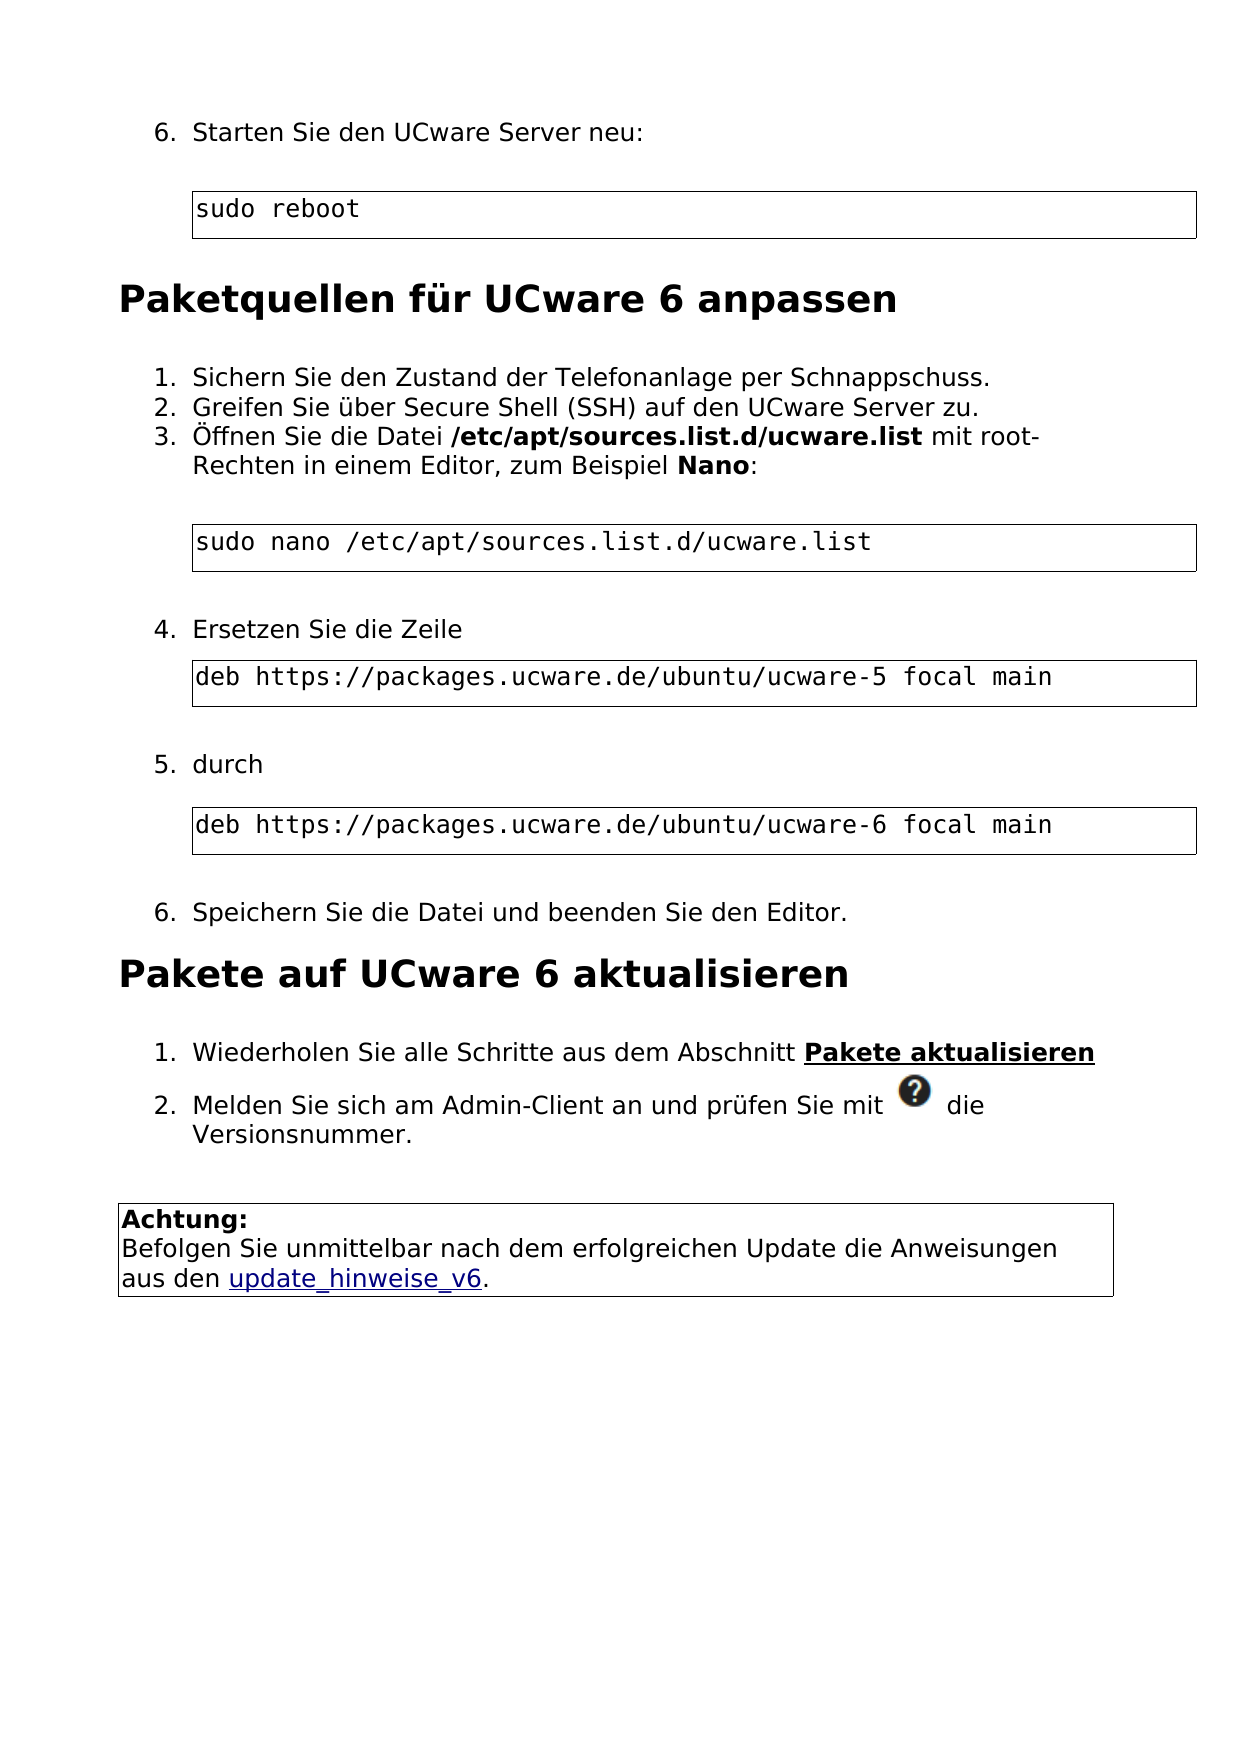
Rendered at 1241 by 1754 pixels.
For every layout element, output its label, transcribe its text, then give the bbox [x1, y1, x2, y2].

table_header deb https://packages.ucware.de/ubuntu/ucware-6 focal main [193, 808, 1196, 854]
table_header deb https://packages.ucware.de/ubuntu/ucware-5 focal main [193, 661, 1196, 706]
table_header sudo reboot [193, 192, 1196, 238]
list Melden Sie sich am Admin-Client an und prüfen Sie mit die Versionsnummer. [177, 1067, 1122, 1149]
list Speichern Sie die Datei und beenden Sie den Editor. [177, 898, 1122, 928]
table_header sudo nano /etc/apt/sources.list.d/ucware.list [193, 525, 1196, 571]
list durch [177, 751, 1122, 780]
picture [891, 1067, 939, 1115]
list Starten Sie den UCware Server neu: [177, 118, 1122, 176]
list Öffnen Sie die Datei /etc/apt/sources.list.d/ucware.list mit root-Rechten in einem Editor, zum Beispiel Nano: [177, 422, 1122, 509]
list Greifen Sie über Secure Shell (SSH) auf den UCware Server zu. [177, 393, 1122, 422]
list Sichern Sie den Zustand der Telefonanlage per Schnappschuss. [177, 364, 1122, 393]
subtitle Pakete auf UCware 6 aktualisieren [118, 953, 1122, 996]
list Ersetzen Sie die Zeile [177, 616, 1122, 645]
list Wiederholen Sie alle Schritte aus dem Abschnitt Pakete aktualisieren [177, 1038, 1122, 1067]
table_header Achtung: Befolgen Sie unmittelbar nach dem erfolgreichen Update die Anweisungen aus den update_hinweise_v6. [119, 1204, 1113, 1296]
subtitle Paketquellen für UCware 6 anpassen [118, 278, 1122, 322]
